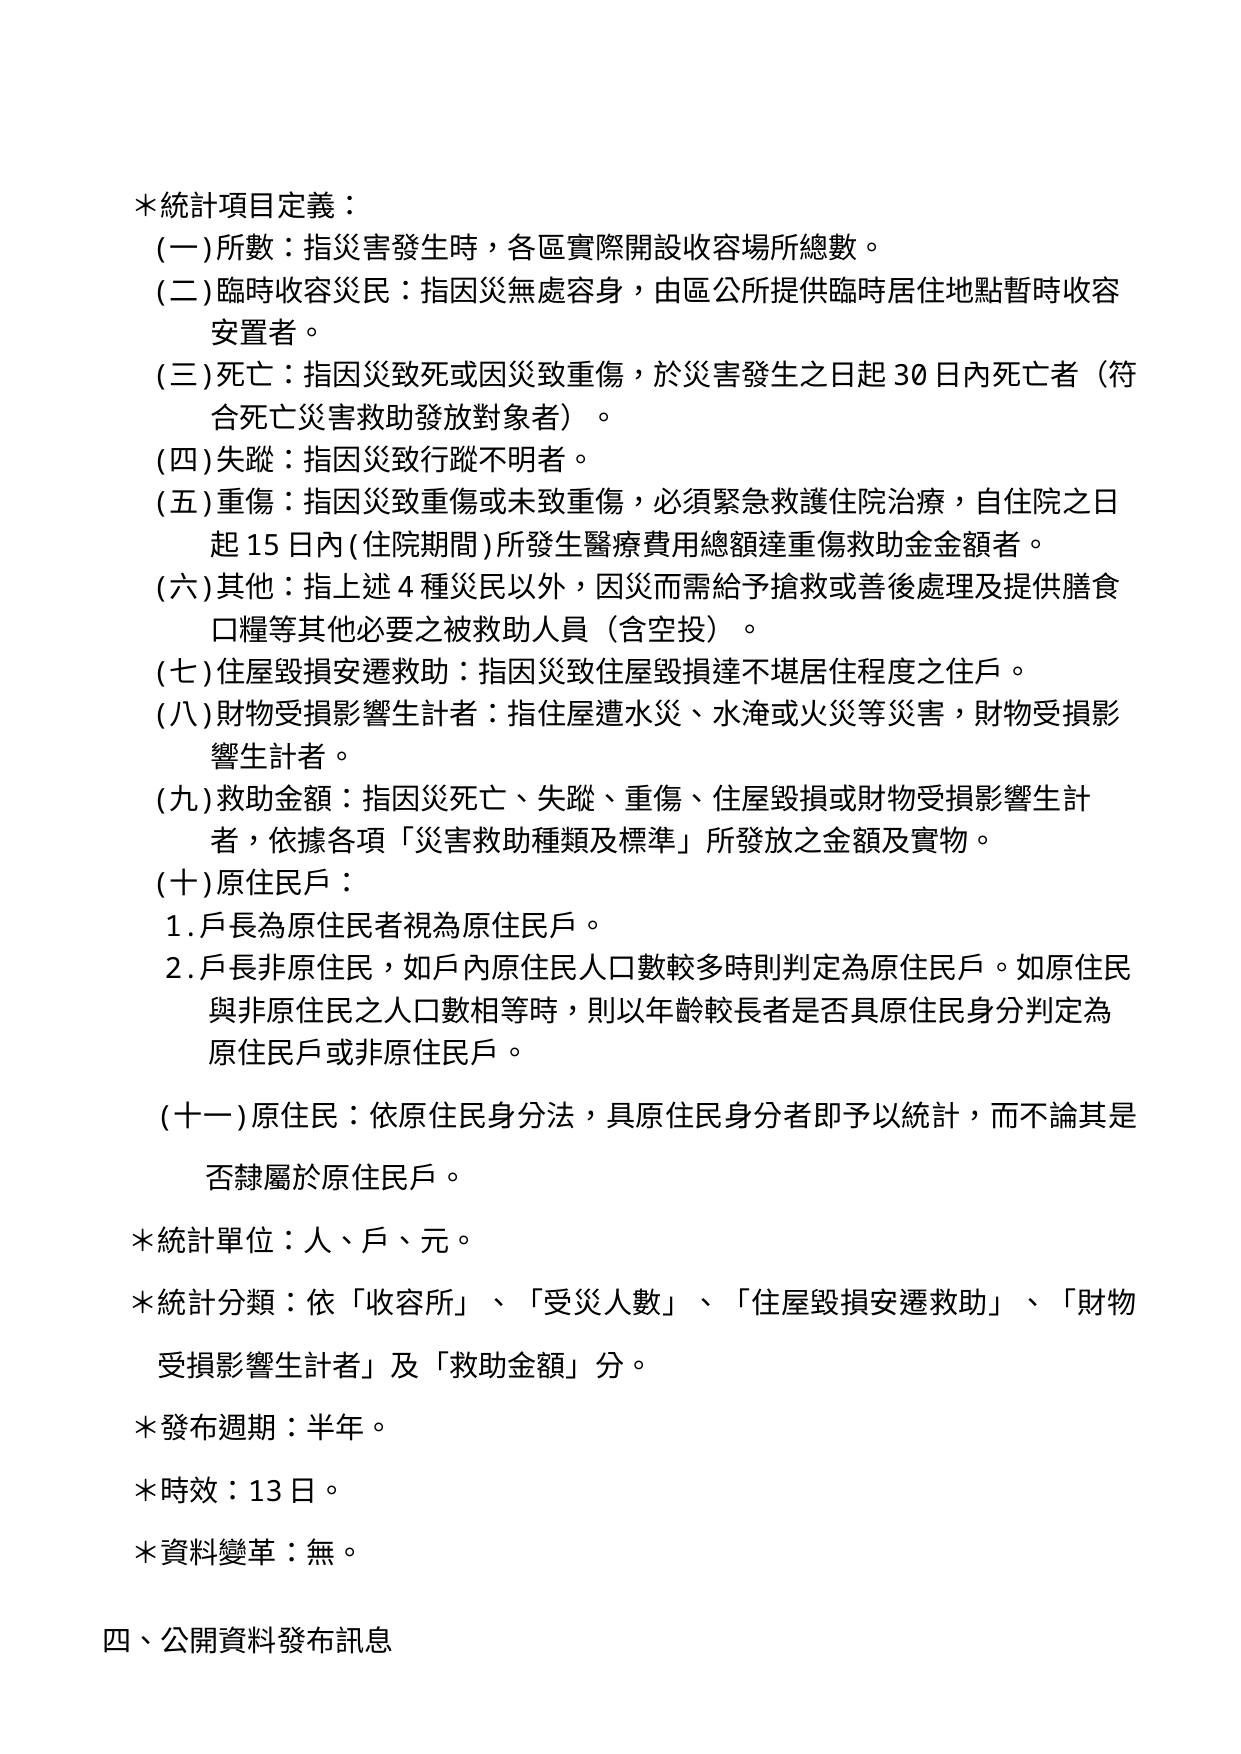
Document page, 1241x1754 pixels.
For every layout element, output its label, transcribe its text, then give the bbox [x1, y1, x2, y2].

table_header ＊統計項目定義： (一)所數：指災害發生時，各區實際開設收容場所總數。 (二)臨時收容災民：指因災無處容身，由區公所提供臨時居住地點暫時收容安置者。 (三)死亡：指因災致死或因災致重傷，於災害發生之日起30日內死亡者（符合死亡災害救助發放對象者）。 (四)失蹤：指因災致行蹤不明者。 (五)重傷：指因災致重傷或未致重傷，必須緊急救護住院治療，自住院之日起15日內(住院期間)所發生醫療費用總額達重傷救助金金額者。 (六)其他：指上述4種災民以外，因災而需給予搶救或善後處理及提供膳食口糧等其他必要之被救助人員（含空投）。 (七)住屋毀損安遷救助：指因災致住屋毀損達不堪居住程度之住戶。 (八)財物受損影響生計者：指住屋遭水災、水淹或火災等災害，財物受損影響生計者。 (九)救助金額：指因災死亡、失蹤、重傷、住屋毀損或財物受損影響生計者，依據各項「災害救助種類及標準」所發放之金額及實物。 (十)原住民戶： 1.戶長為原住民者視為原住民戶。 2.戶長非原住民，如戶內原住民人口數較多時則判定為原住民戶。如原住民與非原住民之人口數相等時，則以年齡較長者是否具原住民身分判定為原住民戶或非原住民戶。 (十一)原住民：依原住民身分法，具原住民身分者即予以統計，而不論其是否隸屬於原住民戶。 ＊統計單位：人、戶、元。 ＊統計分類：依「收容所」、「受災人數」、「住屋毀損安遷救助」、「財物受損影響生計者」及「救助金額」分。 ＊發布週期：半年。 ＊時效：13日。 ＊資料變革：無。 四、公開資料發布訊息 [91, 162, 1150, 1659]
